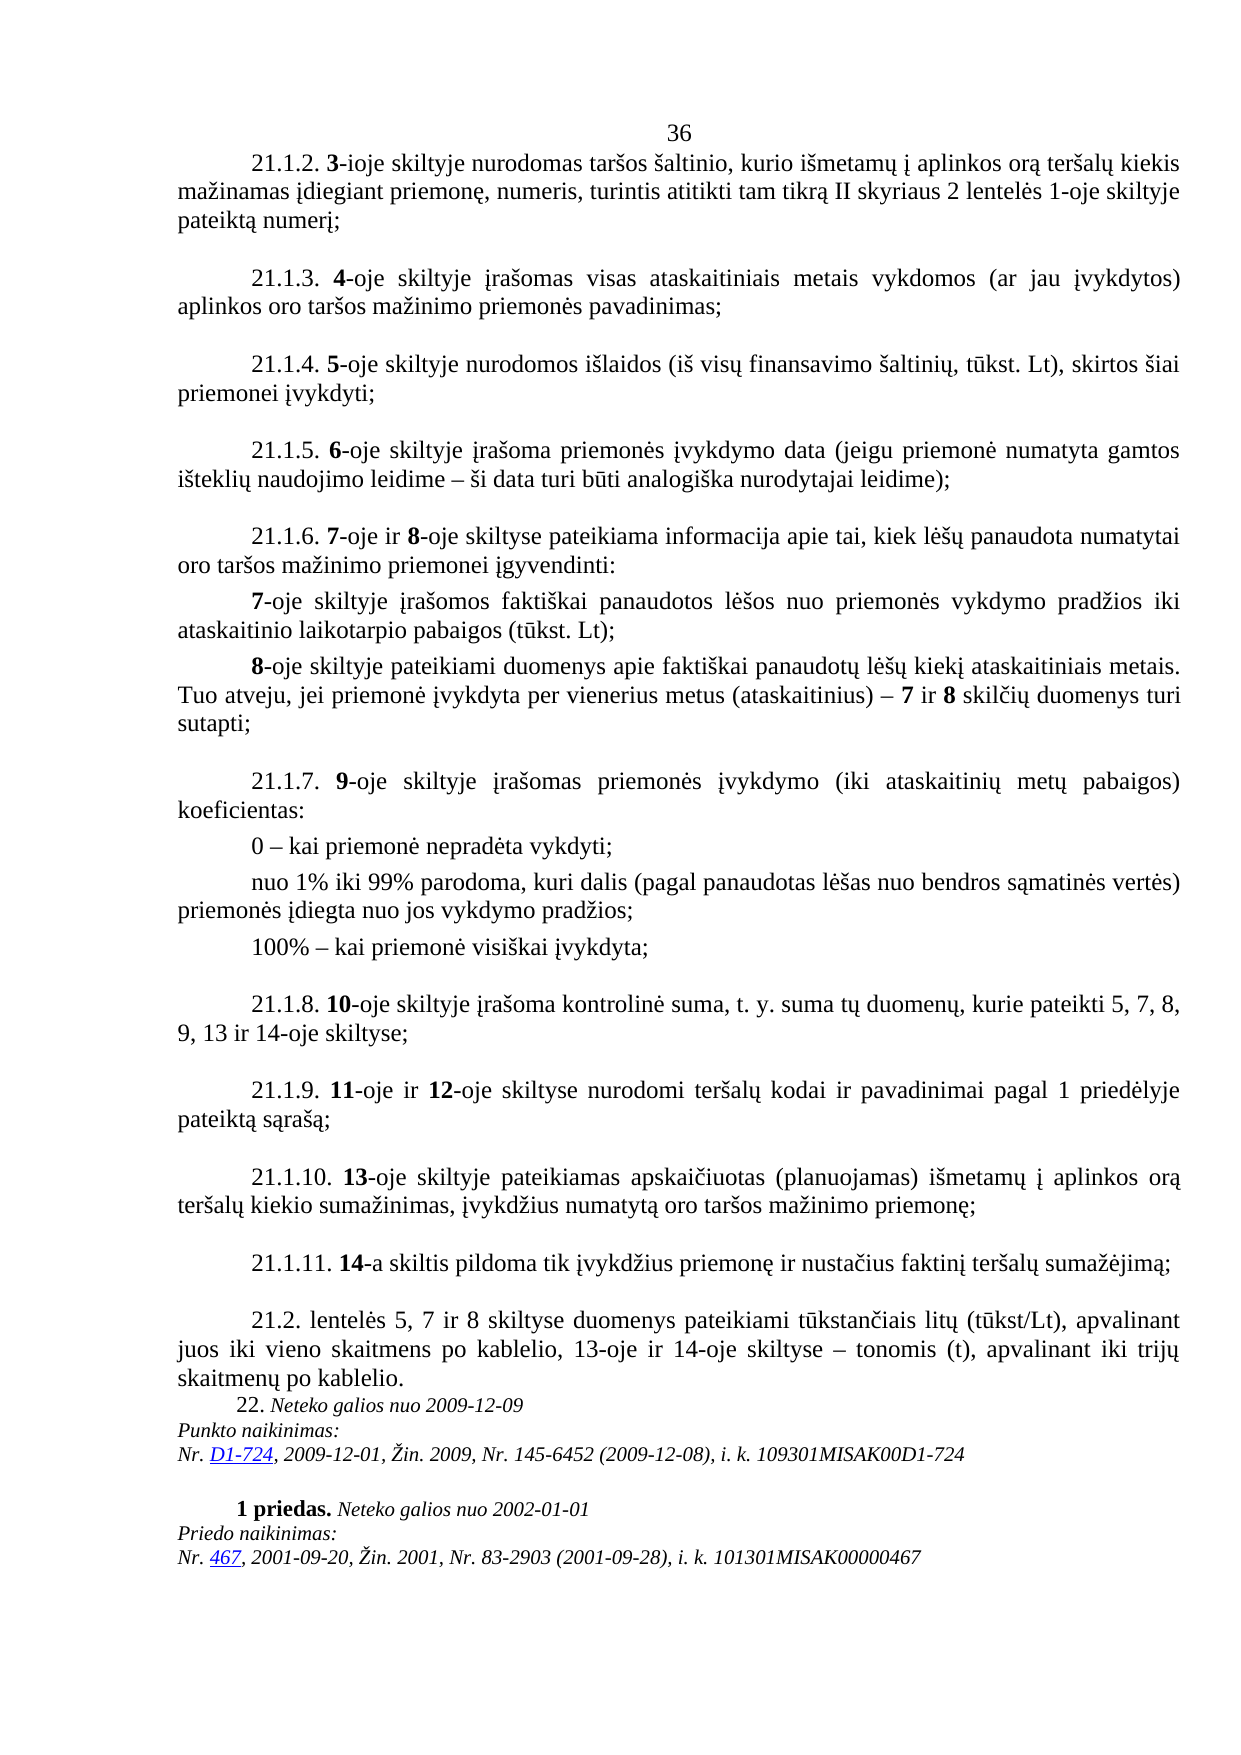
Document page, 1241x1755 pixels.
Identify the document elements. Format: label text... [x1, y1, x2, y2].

text 21.1.9. 11-oje ir 12-oje skiltyse nurodomi teršalų kodai ir pavadinimai pagal 1 priedėlyje pateiktą sąrašą; [177, 1075, 1181, 1133]
text 21.1.10. 13-oje skiltyje pateikiamas apskaičiuotas (planuojamas) išmetamų į aplinkos orą teršalų kiekio sumažinimas, įvykdžius numatytą oro taršos mažinimo priemonę; [177, 1162, 1181, 1219]
text Punkto naikinimas: [177, 1418, 1181, 1442]
text 7-oje skiltyje įrašomos faktiškai panaudotos lėšos nuo priemonės vykdymo pradžios iki ataskaitinio laikotarpio pabaigos (tūkst. Lt); [177, 586, 1181, 644]
text 21.1.2. 3-ioje skiltyje nurodomas taršos šaltinio, kurio išmetamų į aplinkos orą teršalų kiekis mažinamas įdiegiant priemonę, numeris, turintis atitikti tam tikrą II skyriaus 2 lentelės 1-oje skiltyje pateiktą numerį; [177, 148, 1181, 234]
text 1 priedas. Neteko galios nuo 2002-01-01 [177, 1495, 1181, 1521]
text Nr. 467, 2001-09-20, Žin. 2001, Nr. 83-2903 (2001-09-28), i. k. 101301MISAK00000467 [177, 1545, 1181, 1569]
text 21.1.11. 14-a skiltis pildoma tik įvykdžius priemonę ir nustačius faktinį teršalų sumažėjimą; [177, 1248, 1181, 1277]
text 21.1.8. 10-oje skiltyje įrašoma kontrolinė suma, t. y. suma tų duomenų, kurie pateikti 5, 7, 8, 9, 13 ir 14-oje skiltyse; [177, 989, 1181, 1047]
text 21.1.4. 5-oje skiltyje nurodomos išlaidos (iš visų finansavimo šaltinių, tūkst. Lt), skirtos šiai priemonei įvykdyti; [177, 349, 1181, 406]
text 21.1.3. 4-oje skiltyje įrašomas visas ataskaitiniais metais vykdomos (ar jau įvykdytos) aplinkos oro taršos mažinimo priemonės pavadinimas; [177, 263, 1181, 320]
text 21.1.7. 9-oje skiltyje įrašomas priemonės įvykdymo (iki ataskaitinių metų pabaigos) koeficientas: [177, 766, 1181, 823]
text Nr. D1-724, 2009-12-01, Žin. 2009, Nr. 145-6452 (2009-12-08), i. k. 109301MISAK00D1-724 [177, 1442, 1181, 1466]
text 21.1.6. 7-oje ir 8-oje skiltyse pateikiama informacija apie tai, kiek lėšų panaudota numatytai oro taršos mažinimo priemonei įgyvendinti: [177, 521, 1181, 579]
text 0 – kai priemonė nepradėta vykdyti; [177, 831, 1181, 859]
text nuo 1% iki 99% parodoma, kuri dalis (pagal panaudotas lėšas nuo bendros sąmatinės vertės) priemonės įdiegta nuo jos vykdymo pradžios; [177, 867, 1181, 924]
text 8-oje skiltyje pateikiami duomenys apie faktiškai panaudotų lėšų kiekį ataskaitiniais metais. Tuo atveju, jei priemonė įvykdyta per vienerius metus (ataskaitinius) – 7 ir 8 skilčių duomenys turi sutapti; [177, 651, 1181, 737]
text 100% – kai priemonė visiškai įvykdyta; [177, 932, 1181, 960]
text 21.1.5. 6-oje skiltyje įrašoma priemonės įvykdymo data (jeigu priemonė numatyta gamtos išteklių naudojimo leidime – ši data turi būti analogiška nurodytajai leidime); [177, 435, 1181, 493]
text 22. Neteko galios nuo 2009-12-09 [177, 1392, 1181, 1418]
text Priedo naikinimas: [177, 1521, 1181, 1545]
text 21.2. lentelės 5, 7 ir 8 skiltyse duomenys pateikiami tūkstančiais litų (tūkst/Lt), apvalinant juos iki vieno skaitmens po kablelio, 13-oje ir 14-oje skiltyse – tonomis (t), apvalinant iki trijų skaitmenų po kablelio. [177, 1305, 1181, 1392]
